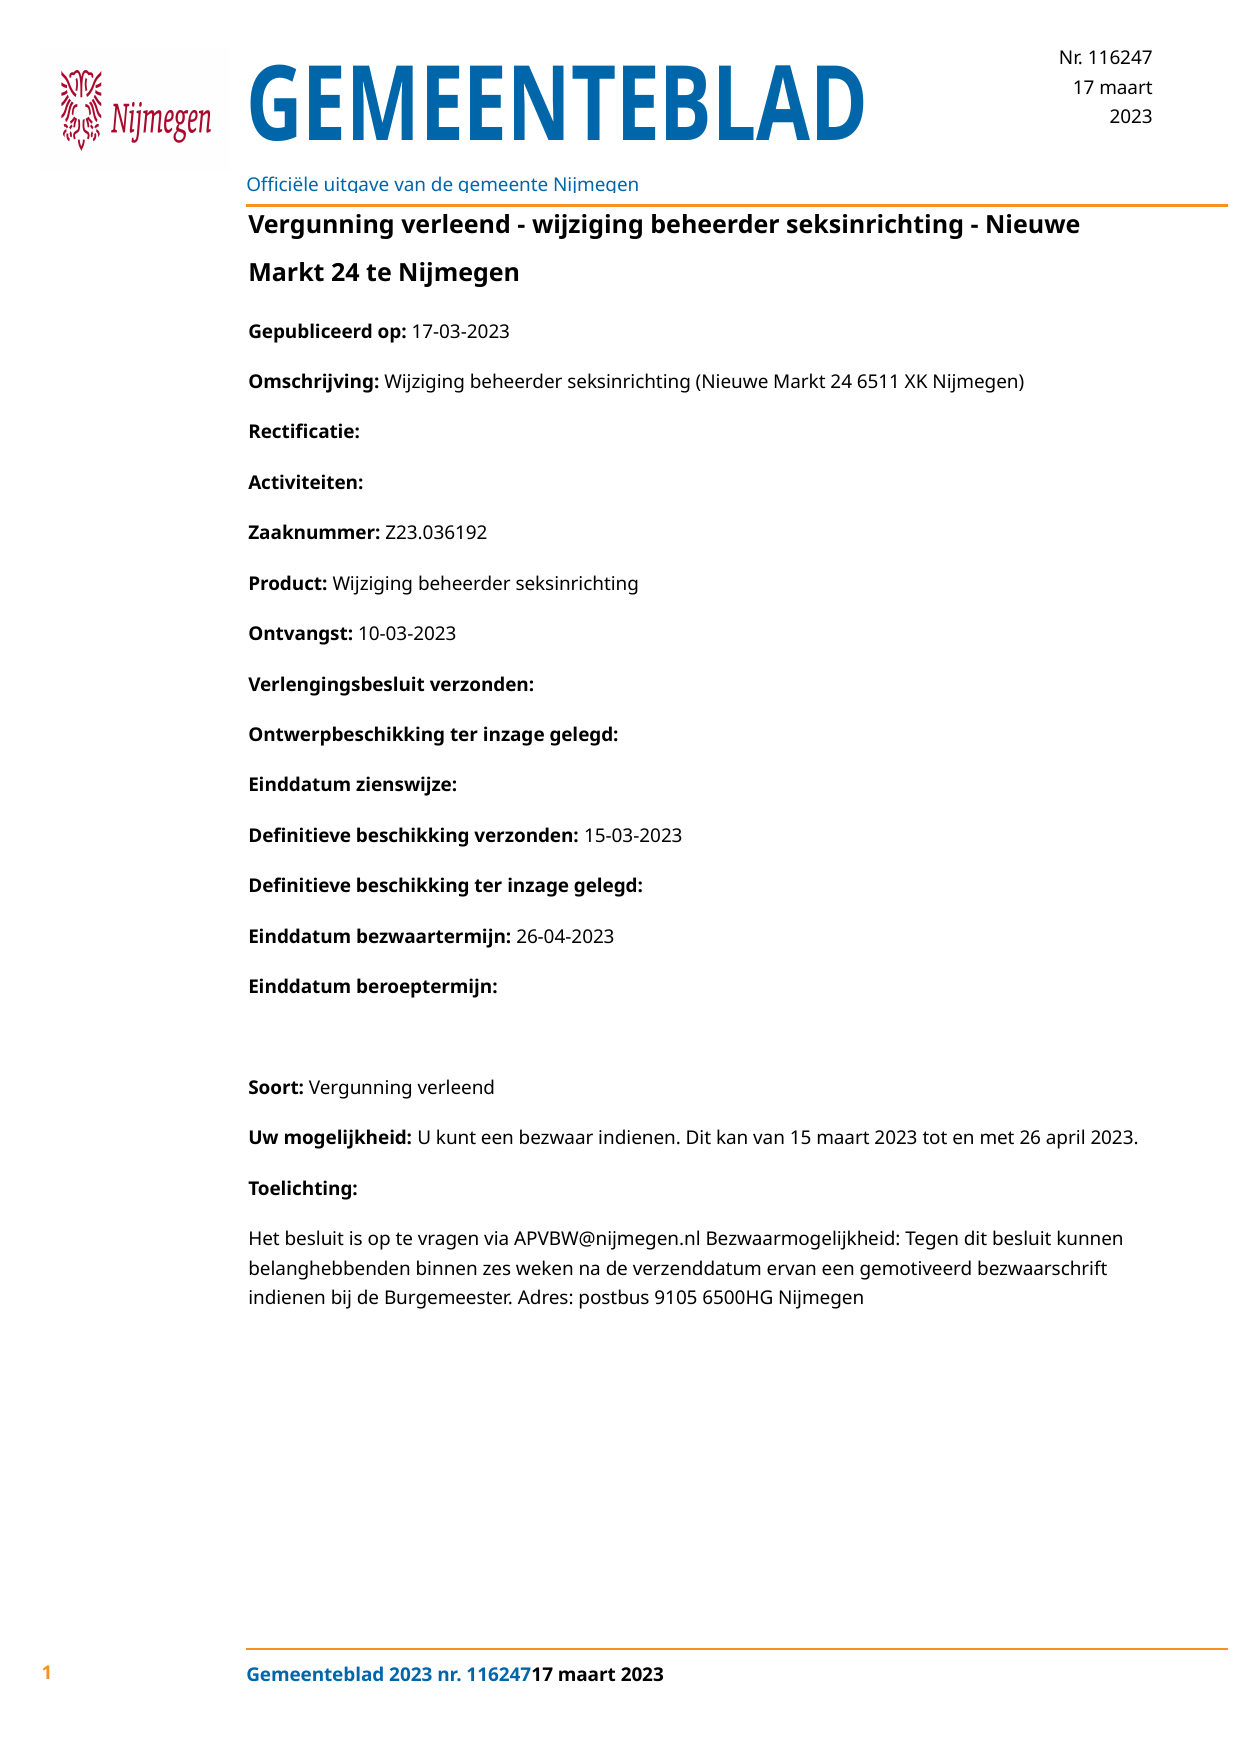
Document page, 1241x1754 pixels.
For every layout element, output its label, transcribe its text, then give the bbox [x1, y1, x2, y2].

text Definitieve beschikking verzonden: 15-03-2023 [248, 822, 1152, 848]
text Ontvangst: 10-03-2023 [248, 620, 1152, 646]
text Soort: Vergunning verleend [248, 1074, 1152, 1100]
text Product: Wijziging beheerder seksinrichting [248, 570, 1152, 596]
text Gepubliceerd op: 17-03-2023 [248, 318, 1152, 344]
text Zaaknummer: Z23.036192 [248, 519, 1152, 545]
text Activiteiten: [248, 469, 1152, 495]
text Het besluit is op te vragen via APVBW@nijmegen.nl Bezwaarmogelijkheid: Tegen dit besluit kunnen belanghebbenden binnen zes weken na de verzenddatum ervan een gemotiveerd bezwaarschrift indienen bij de Burgemeester. Adres: postbus 9105 6500HG Nijmegen [248, 1225, 1152, 1310]
text Ontwerpbeschikking ter inzage gelegd: [248, 721, 1152, 747]
text Einddatum beroeptermijn: [248, 973, 1152, 999]
text Einddatum zienswijze: [248, 772, 1152, 797]
picture [41, 47, 231, 172]
text Definitieve beschikking ter inzage gelegd: [248, 872, 1152, 898]
text Omschrijving: Wijziging beheerder seksinrichting (Nieuwe Markt 24 6511 XK Nijmegen) [248, 368, 1152, 394]
text Rectificatie: [248, 419, 1152, 444]
text Einddatum bezwaartermijn: 26-04-2023 [248, 923, 1152, 949]
text Vergunning verleend - wijziging beheerder seksinrichting - Nieuwe Markt 24 te Nijmegen [248, 207, 1152, 288]
text Uw mogelijkheid: U kunt een bezwaar indienen. Dit kan van 15 maart 2023 tot en met 26 april 2023. [248, 1124, 1152, 1150]
text Toelichting: [248, 1175, 1152, 1201]
text Verlengingsbesluit verzonden: [248, 671, 1152, 697]
